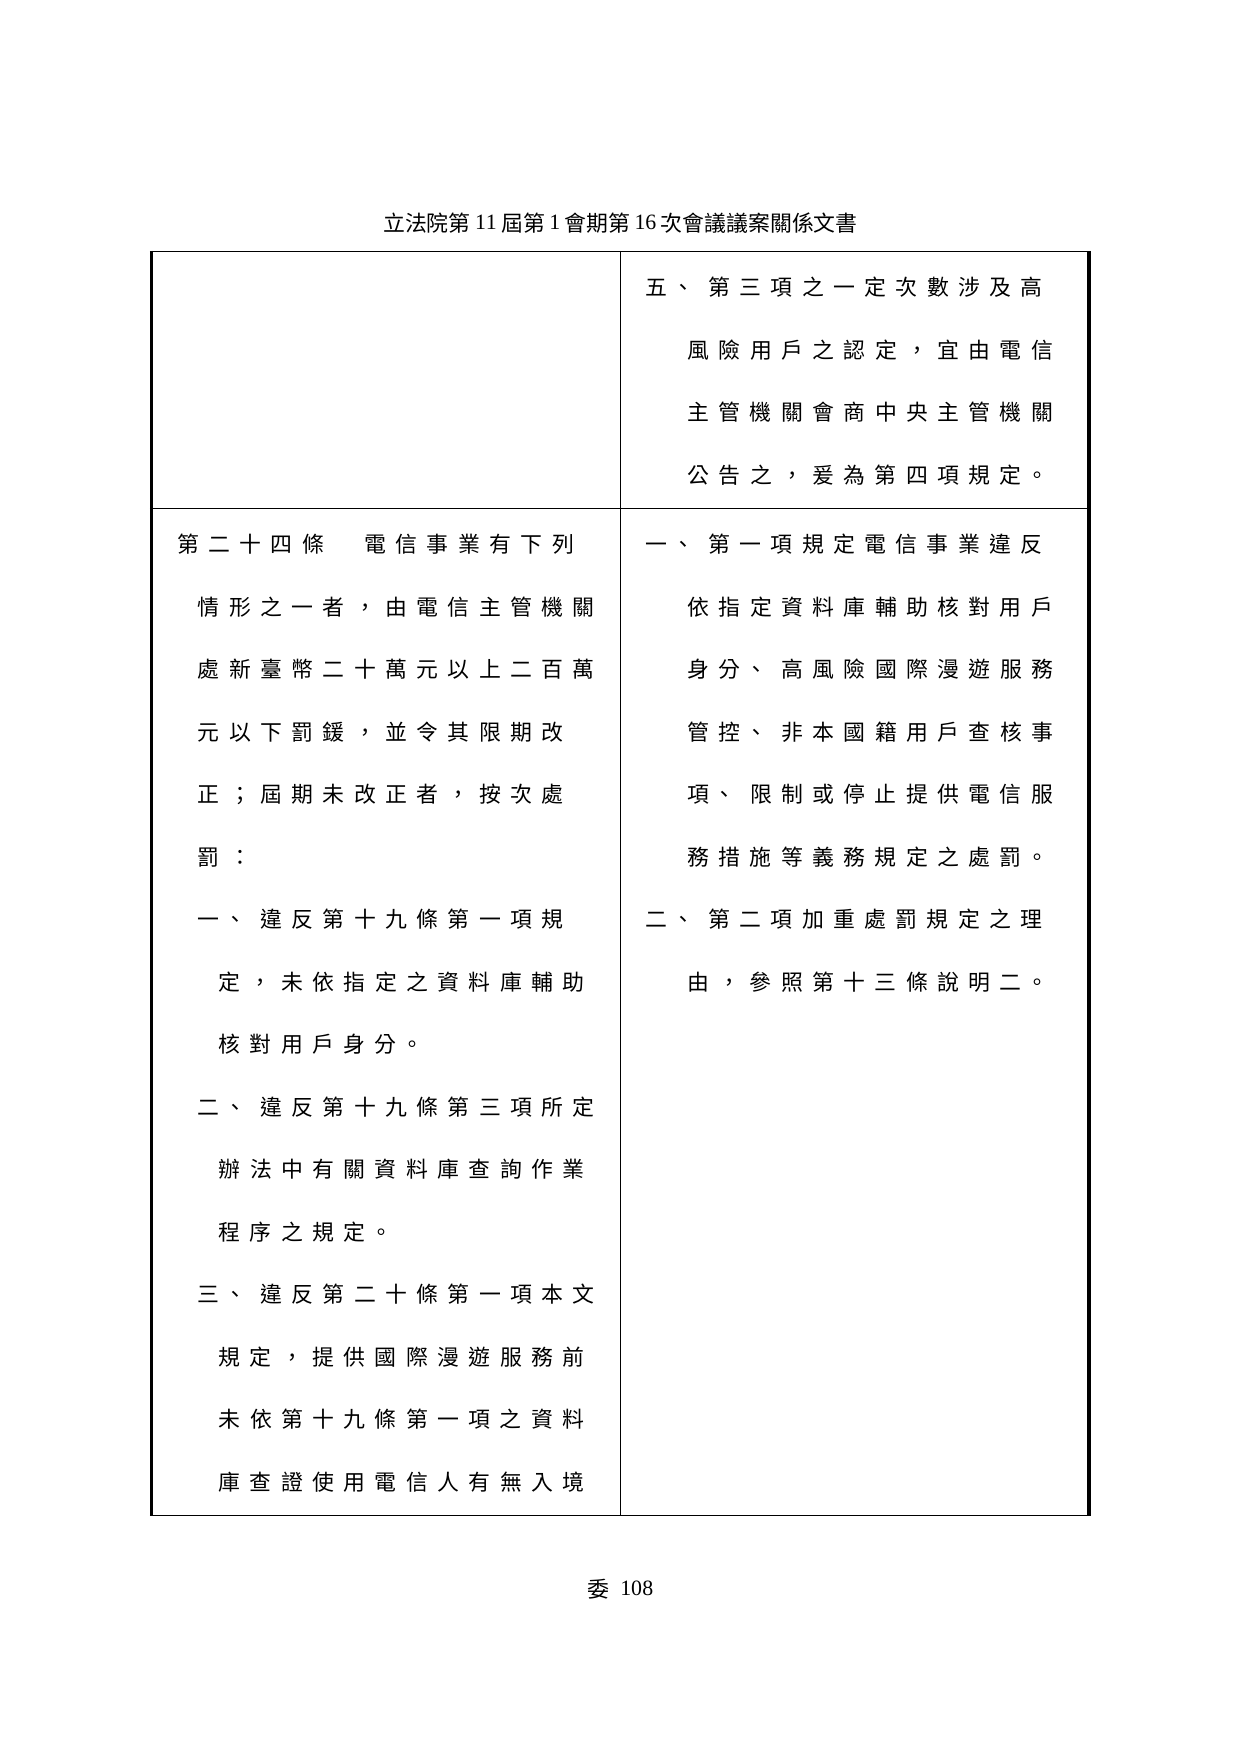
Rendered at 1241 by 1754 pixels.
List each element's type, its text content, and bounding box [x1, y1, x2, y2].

table_cell 一、第一項規定電信事業違反依指定資料庫輔助核對用戶身分、高風險國際漫遊服務管控、非本國籍用戶查核事項、限制或停止提供電信服務措施等義務規定之處罰。 二、第二項加重處罰規定之理由，參照第十三條說明二。 [621, 509, 1087, 1514]
table_cell [153, 252, 620, 508]
table_cell 第二十四條 電信事業有下列情形之一者，由電信主管機關處新臺幣二十萬元以上二百萬元以下罰鍰，並令其限期改正；屆期未改正者，按次處罰： 一、違反第十九條第一項規定，未依指定之資料庫輔助核對用戶身分。 二、違反第十九條第三項所定辦法中有關資料庫查詢作業程序之規定。 三、違反第二十條第一項本文規定，提供國際漫遊服務前未依第十九條第一項之資料庫查證使用電信人有無入境 [153, 509, 620, 1514]
table_cell 五、第三項之一定次數涉及高風險用戶之認定，宜由電信主管機關會商中央主管機關公告之，爰為第四項規定。 [621, 252, 1087, 508]
